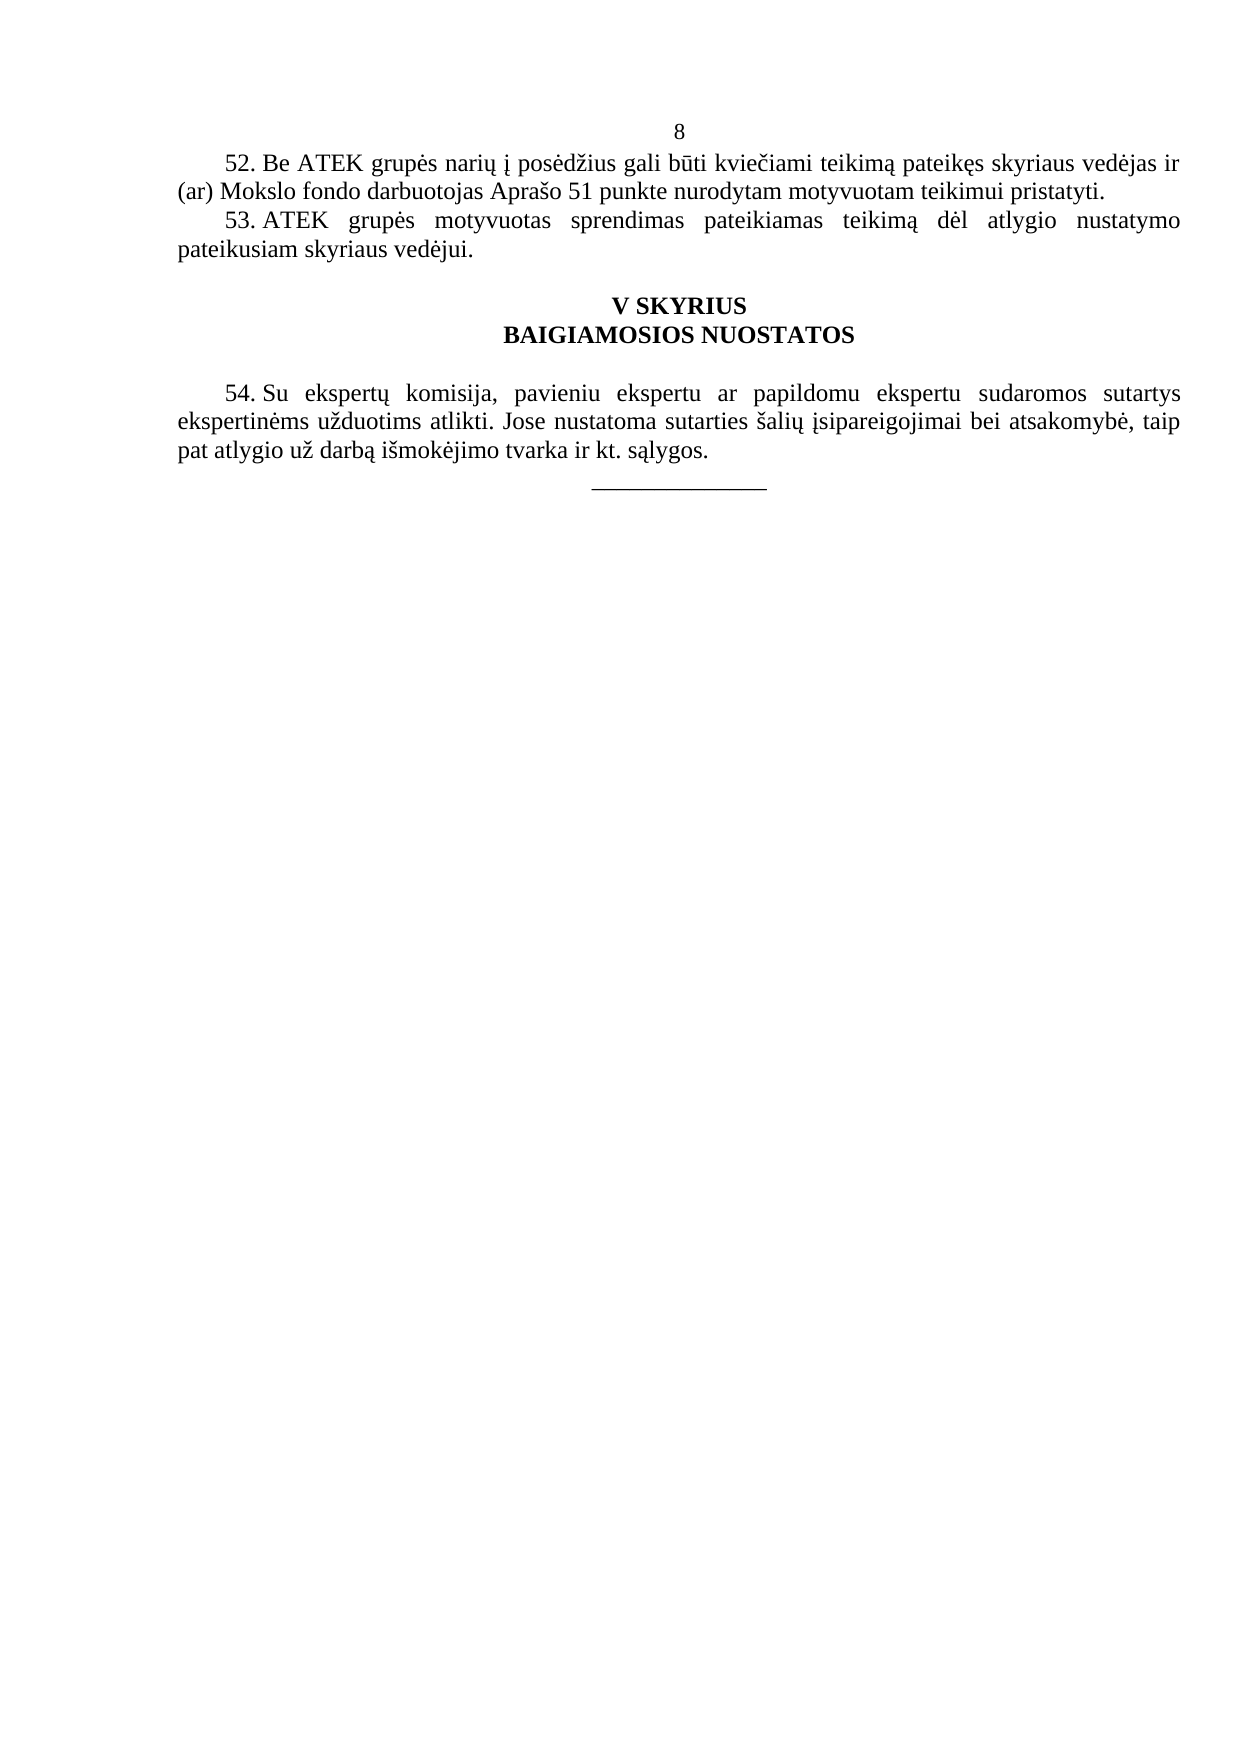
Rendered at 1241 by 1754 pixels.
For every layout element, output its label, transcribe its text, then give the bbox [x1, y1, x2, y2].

text ______________ [177, 464, 1181, 493]
text 53. ATEK grupės motyvuotas sprendimas pateikiamas teikimą dėl atlygio nustatymo pateikusiam skyriaus vedėjui. [177, 205, 1181, 263]
text BAIGIAMOSIOS NUOSTATOS [177, 320, 1181, 349]
text 52. Be ATEK grupės narių į posėdžius gali būti kviečiami teikimą pateikęs skyriaus vedėjas ir (ar) Mokslo fondo darbuotojas Aprašo 51 punkte nurodytam motyvuotam teikimui pristatyti. [177, 148, 1181, 205]
text V SKYRIUS [177, 291, 1181, 320]
text 54. Su ekspertų komisija, pavieniu ekspertu ar papildomu ekspertu sudaromos sutartys ekspertinėms užduotims atlikti. Jose nustatoma sutarties šalių įsipareigojimai bei atsakomybė, taip pat atlygio už darbą išmokėjimo tvarka ir kt. sąlygos. [177, 378, 1181, 464]
